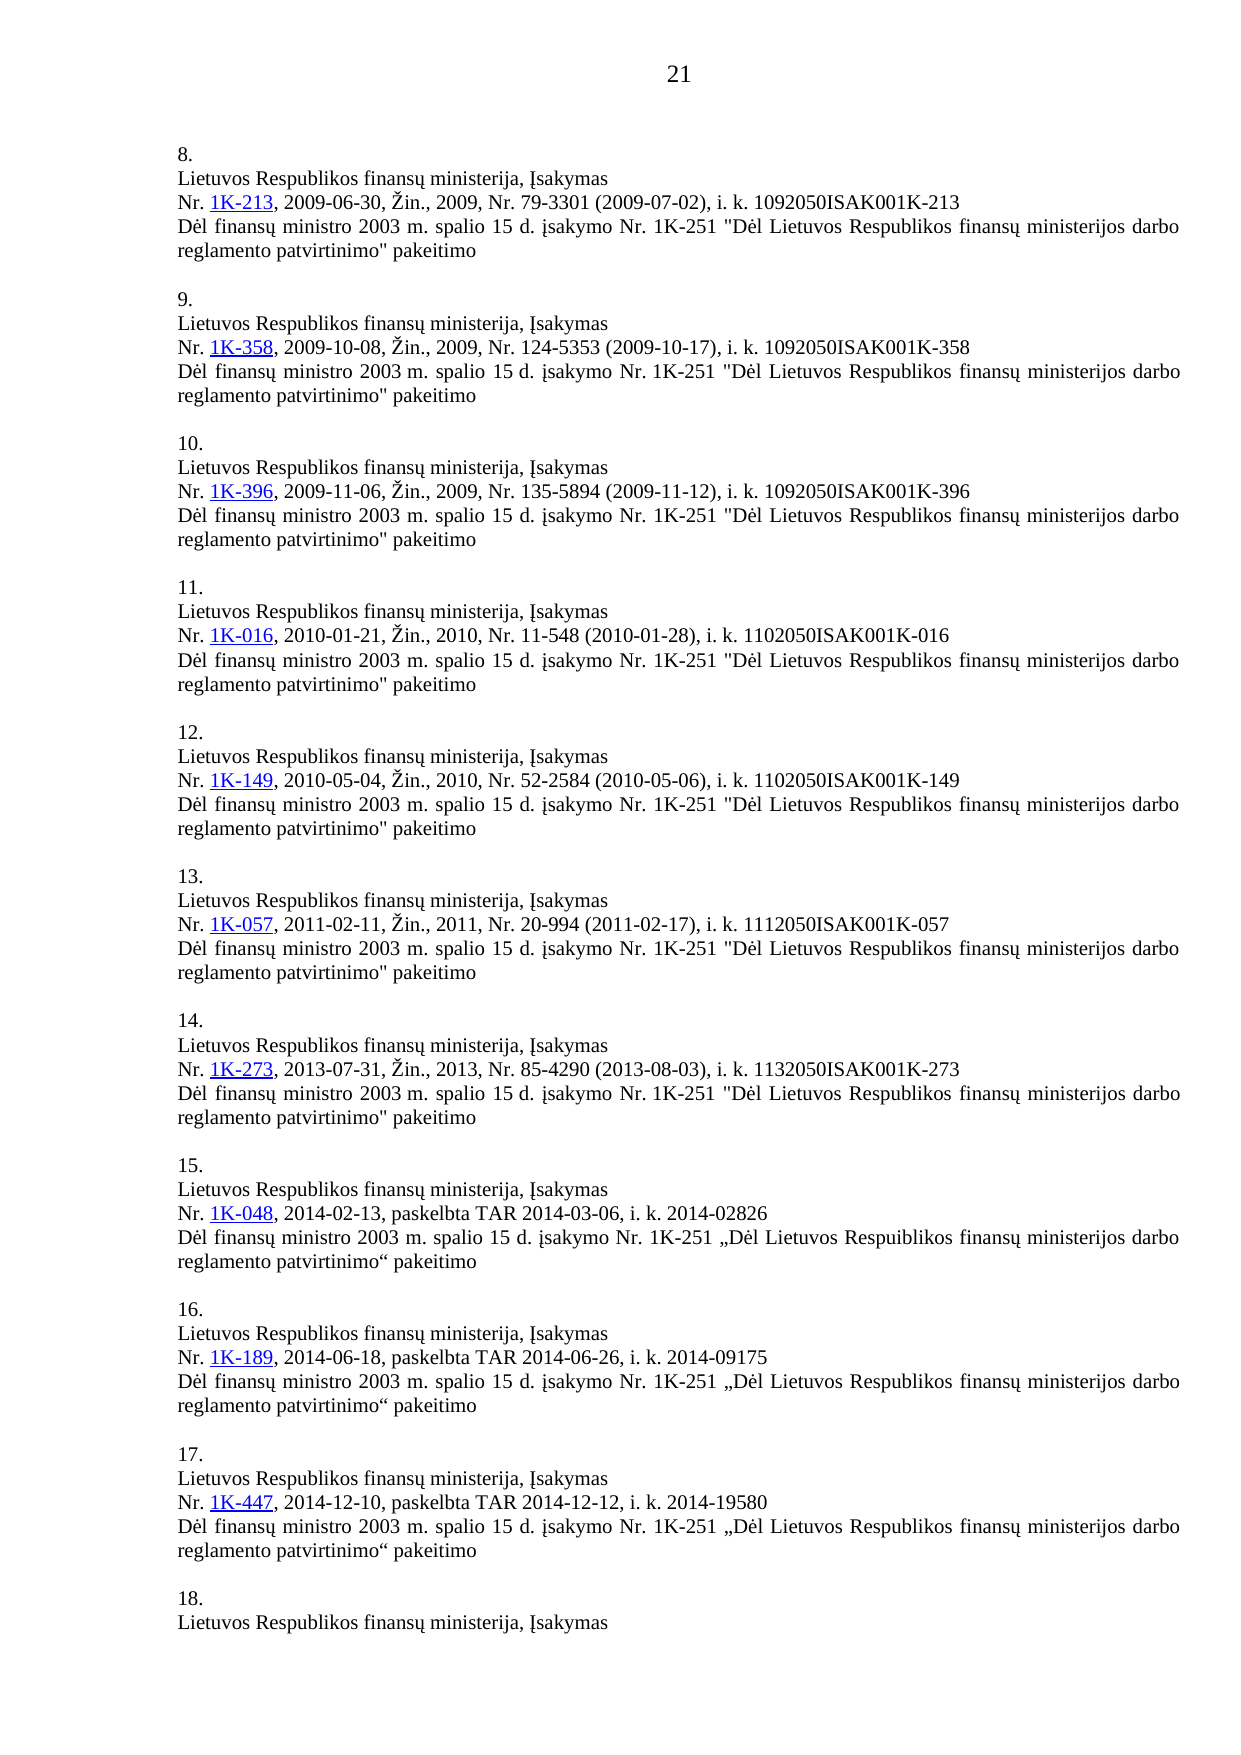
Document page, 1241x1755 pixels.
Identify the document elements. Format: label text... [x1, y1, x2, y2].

text Lietuvos Respublikos finansų ministerija, Įsakymas [177, 1032, 1181, 1057]
text Nr. 1K-149, 2010-05-04, Žin., 2010, Nr. 52-2584 (2010-05-06), i. k. 1102050ISAK001K-149 [177, 768, 1181, 792]
text 15. [177, 1153, 1181, 1177]
text 17. [177, 1442, 1181, 1466]
text Nr. 1K-358, 2009-10-08, Žin., 2009, Nr. 124-5353 (2009-10-17), i. k. 1092050ISAK001K-358 [177, 335, 1181, 359]
text Nr. 1K-396, 2009-11-06, Žin., 2009, Nr. 135-5894 (2009-11-12), i. k. 1092050ISAK001K-396 [177, 479, 1181, 503]
text Lietuvos Respublikos finansų ministerija, Įsakymas [177, 599, 1181, 623]
text Lietuvos Respublikos finansų ministerija, Įsakymas [177, 166, 1181, 190]
text Lietuvos Respublikos finansų ministerija, Įsakymas [177, 455, 1181, 479]
text Lietuvos Respublikos finansų ministerija, Įsakymas [177, 311, 1181, 335]
text Dėl finansų ministro 2003 m. spalio 15 d. įsakymo Nr. 1K-251 „Dėl Lietuvos Respuiblikos finansų ministerijos darbo reglamento patvirtinimo“ pakeitimo [177, 1225, 1181, 1273]
text Dėl finansų ministro 2003 m. spalio 15 d. įsakymo Nr. 1K-251 "Dėl Lietuvos Respublikos finansų ministerijos darbo reglamento patvirtinimo" pakeitimo [177, 503, 1181, 551]
text 14. [177, 1008, 1181, 1032]
text Dėl finansų ministro 2003 m. spalio 15 d. įsakymo Nr. 1K-251 "Dėl Lietuvos Respublikos finansų ministerijos darbo reglamento patvirtinimo" pakeitimo [177, 1081, 1181, 1129]
text Dėl finansų ministro 2003 m. spalio 15 d. įsakymo Nr. 1K-251 "Dėl Lietuvos Respublikos finansų ministerijos darbo reglamento patvirtinimo" pakeitimo [177, 647, 1181, 696]
text Dėl finansų ministro 2003 m. spalio 15 d. įsakymo Nr. 1K-251 „Dėl Lietuvos Respublikos finansų ministerijos darbo reglamento patvirtinimo“ pakeitimo [177, 1369, 1181, 1417]
text 10. [177, 431, 1181, 455]
text Lietuvos Respublikos finansų ministerija, Įsakymas [177, 1466, 1181, 1490]
text Lietuvos Respublikos finansų ministerija, Įsakymas [177, 1321, 1181, 1345]
text 16. [177, 1297, 1181, 1321]
text Dėl finansų ministro 2003 m. spalio 15 d. įsakymo Nr. 1K-251 „Dėl Lietuvos Respublikos finansų ministerijos darbo reglamento patvirtinimo“ pakeitimo [177, 1514, 1181, 1562]
text 11. [177, 575, 1181, 599]
text Dėl finansų ministro 2003 m. spalio 15 d. įsakymo Nr. 1K-251 "Dėl Lietuvos Respublikos finansų ministerijos darbo reglamento patvirtinimo" pakeitimo [177, 359, 1181, 407]
text Dėl finansų ministro 2003 m. spalio 15 d. įsakymo Nr. 1K-251 "Dėl Lietuvos Respublikos finansų ministerijos darbo reglamento patvirtinimo" pakeitimo [177, 936, 1181, 984]
text Nr. 1K-273, 2013-07-31, Žin., 2013, Nr. 85-4290 (2013-08-03), i. k. 1132050ISAK001K-273 [177, 1057, 1181, 1081]
text 9. [177, 287, 1181, 311]
text 18. [177, 1586, 1181, 1610]
text Nr. 1K-213, 2009-06-30, Žin., 2009, Nr. 79-3301 (2009-07-02), i. k. 1092050ISAK001K-213 [177, 190, 1181, 214]
text 8. [177, 142, 1181, 166]
text Nr. 1K-016, 2010-01-21, Žin., 2010, Nr. 11-548 (2010-01-28), i. k. 1102050ISAK001K-016 [177, 623, 1181, 647]
text Lietuvos Respublikos finansų ministerija, Įsakymas [177, 1610, 1181, 1634]
text Lietuvos Respublikos finansų ministerija, Įsakymas [177, 1177, 1181, 1201]
text 13. [177, 864, 1181, 888]
text 12. [177, 720, 1181, 744]
text Nr. 1K-057, 2011-02-11, Žin., 2011, Nr. 20-994 (2011-02-17), i. k. 1112050ISAK001K-057 [177, 912, 1181, 936]
text Nr. 1K-189, 2014-06-18, paskelbta TAR 2014-06-26, i. k. 2014-09175 [177, 1345, 1181, 1369]
text Dėl finansų ministro 2003 m. spalio 15 d. įsakymo Nr. 1K-251 "Dėl Lietuvos Respublikos finansų ministerijos darbo reglamento patvirtinimo" pakeitimo [177, 214, 1181, 262]
text Dėl finansų ministro 2003 m. spalio 15 d. įsakymo Nr. 1K-251 "Dėl Lietuvos Respublikos finansų ministerijos darbo reglamento patvirtinimo" pakeitimo [177, 792, 1181, 840]
text Nr. 1K-447, 2014-12-10, paskelbta TAR 2014-12-12, i. k. 2014-19580 [177, 1490, 1181, 1514]
text Nr. 1K-048, 2014-02-13, paskelbta TAR 2014-03-06, i. k. 2014-02826 [177, 1201, 1181, 1225]
text Lietuvos Respublikos finansų ministerija, Įsakymas [177, 744, 1181, 768]
text Lietuvos Respublikos finansų ministerija, Įsakymas [177, 888, 1181, 912]
